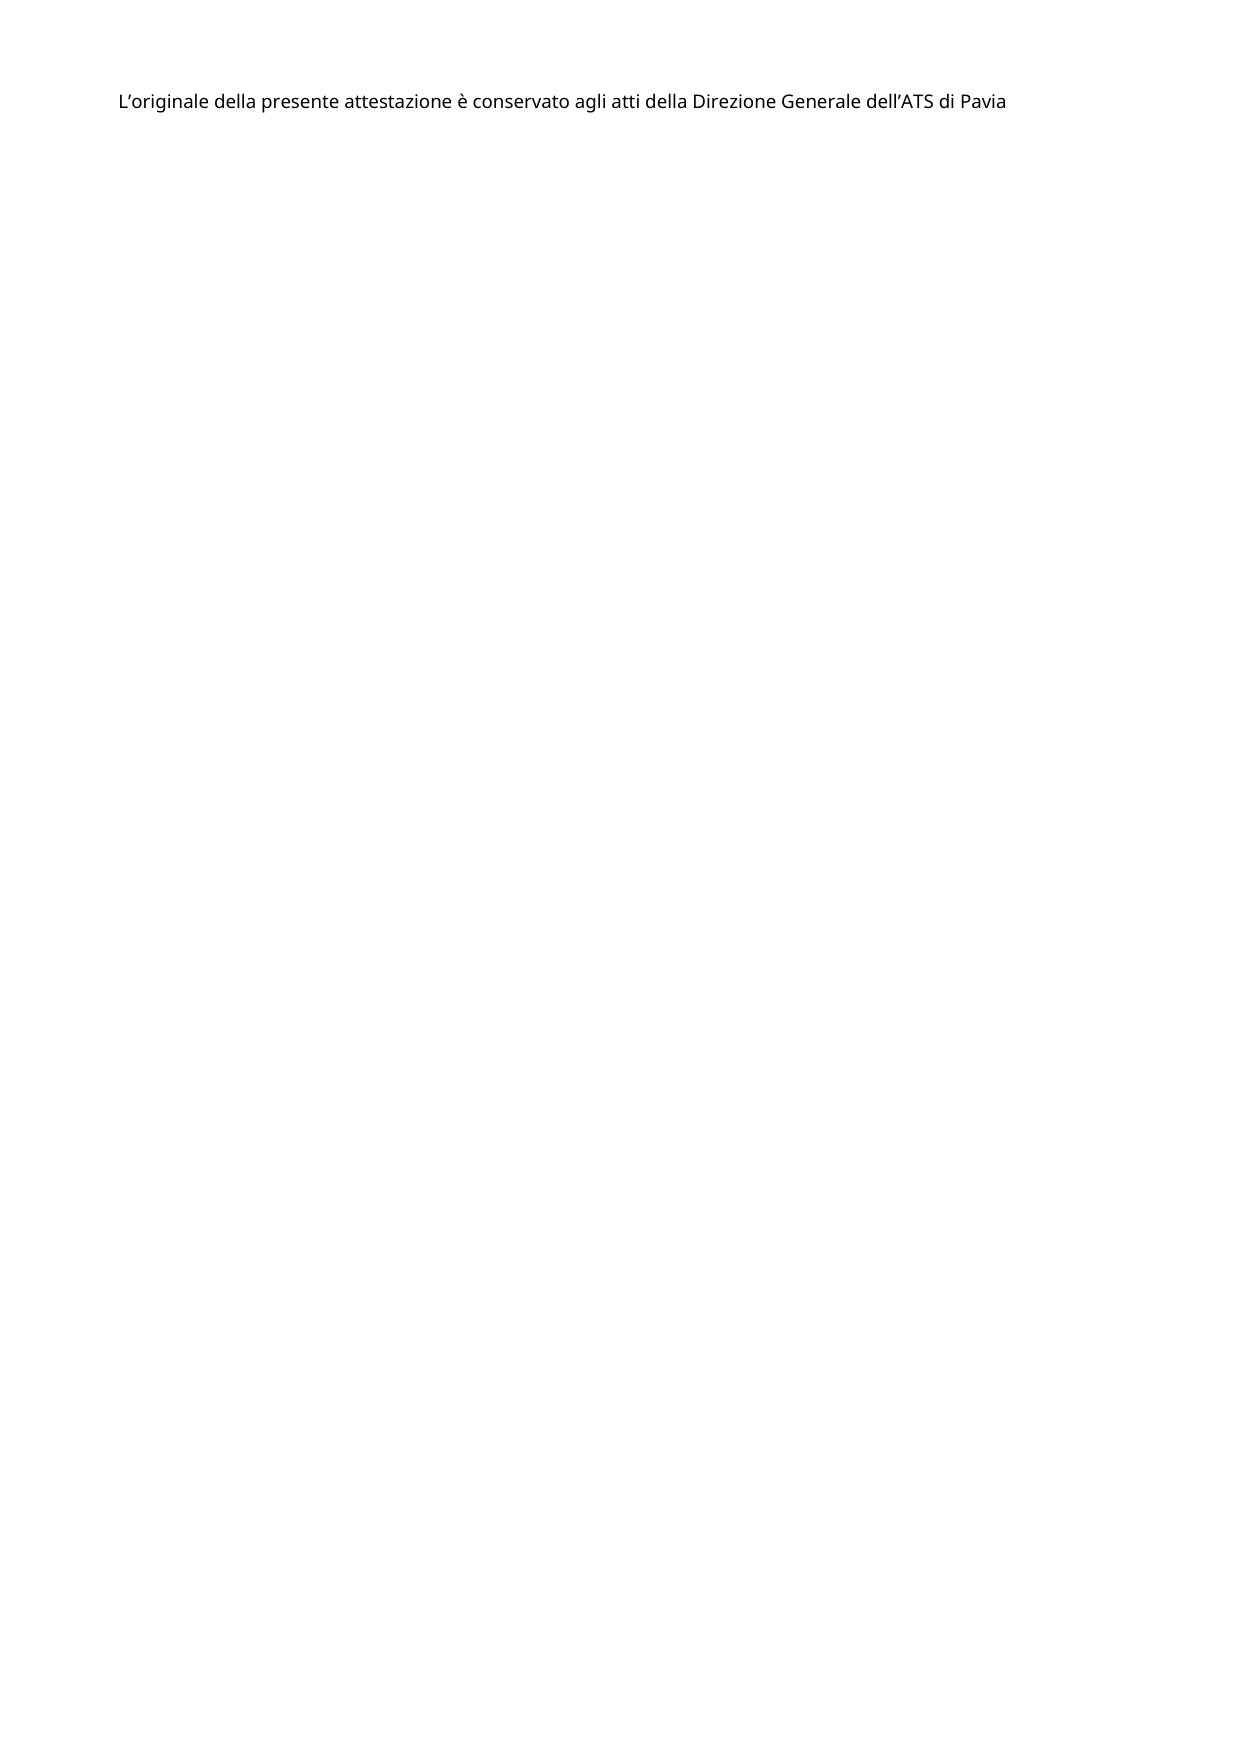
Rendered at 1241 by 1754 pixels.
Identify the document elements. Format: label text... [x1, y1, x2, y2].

text L’originale della presente attestazione è conservato agli atti della Direzione Generale dell’ATS di Pavia [118, 89, 1122, 157]
